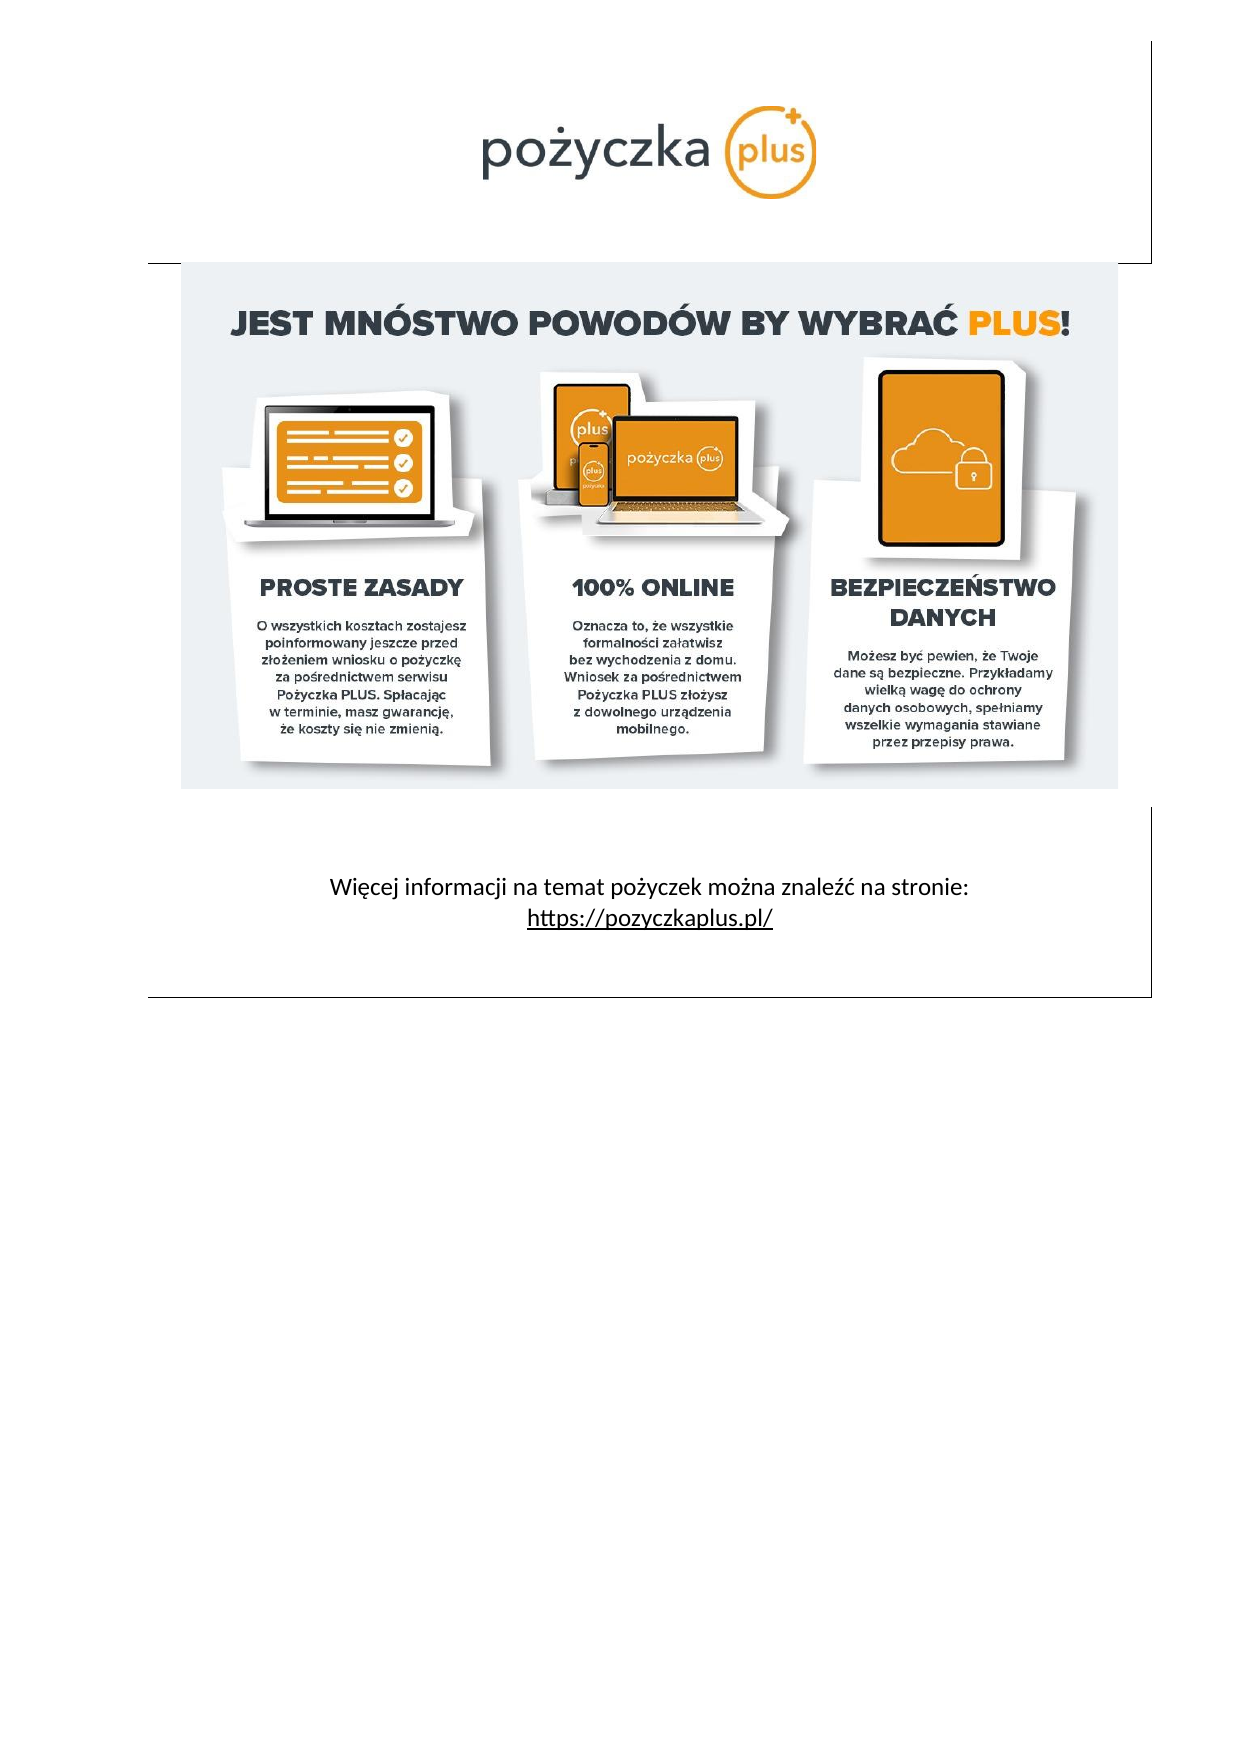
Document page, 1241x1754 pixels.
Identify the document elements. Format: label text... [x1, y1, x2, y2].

text Więcej informacji na temat pożyczek można znaleźć na stronie: https://pozyczkaplus.pl/ [148, 807, 1151, 997]
